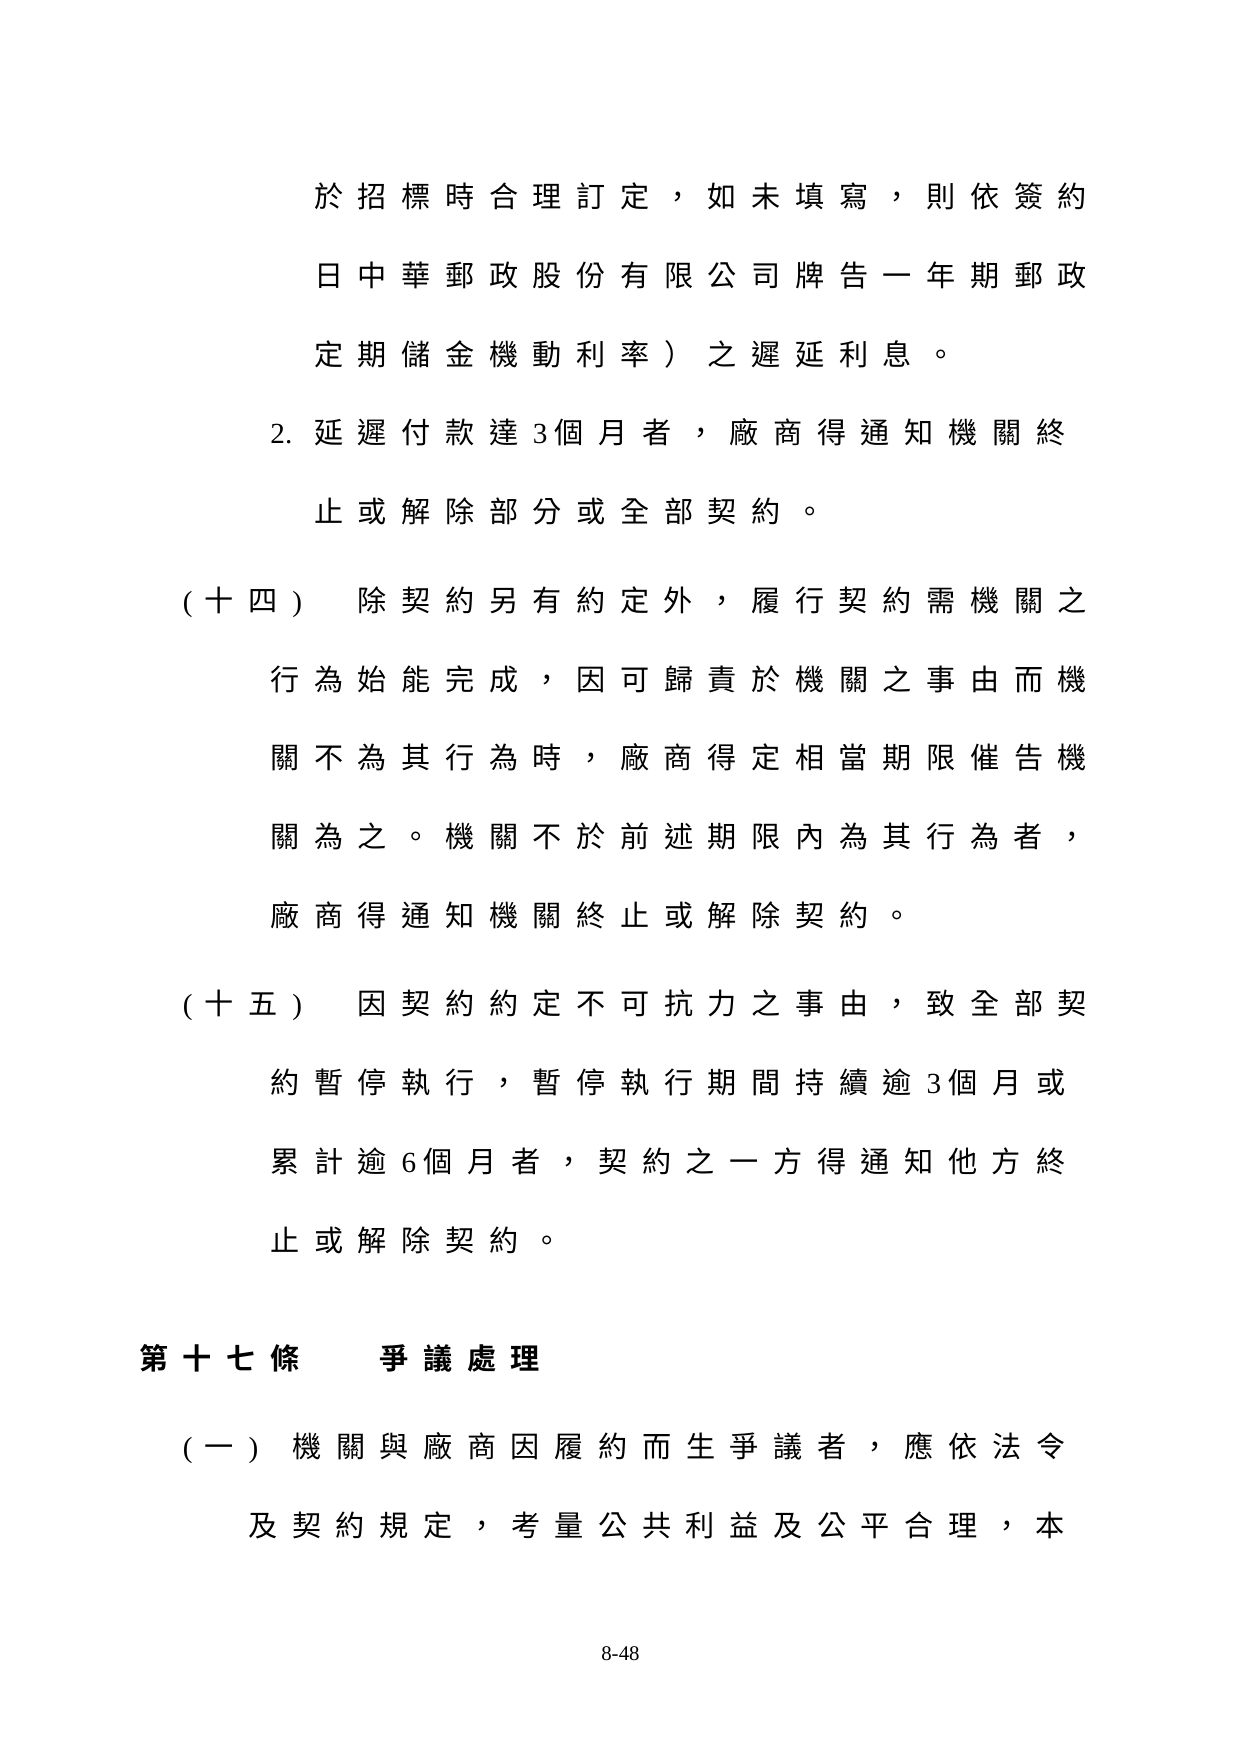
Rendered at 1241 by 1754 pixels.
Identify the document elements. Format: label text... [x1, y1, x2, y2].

list 延遲付款達3個月者，廠商得通知機關終止或解除部分或全部契約。 [266, 385, 1101, 542]
list 機關與廠商因履約而生爭議者，應依法令及契約規定，考量公共利益及公平合理，本 [168, 1398, 1101, 1556]
list 除契約另有約定外，履行契約需機關之行為始能完成，因可歸責於機關之事由而機關不為其行為時，廠商得定相當期限催告機關為之。機關不於前述期限內為其行為者，廠商得通知機關終止或解除契約。 [168, 552, 1101, 946]
list 於招標時合理訂定，如未填寫，則依簽約日中華郵政股份有限公司牌告一年期郵政定期儲金機動利率）之遲延利息。 [266, 148, 1101, 385]
list 因契約約定不可抗力之事由，致全部契約暫停執行，暫停執行期間持續逾3個月或累計逾6個月者，契約之一方得通知他方終止或解除契約。 [168, 956, 1101, 1271]
text 第十七條 爭議處理 [139, 1310, 1101, 1389]
